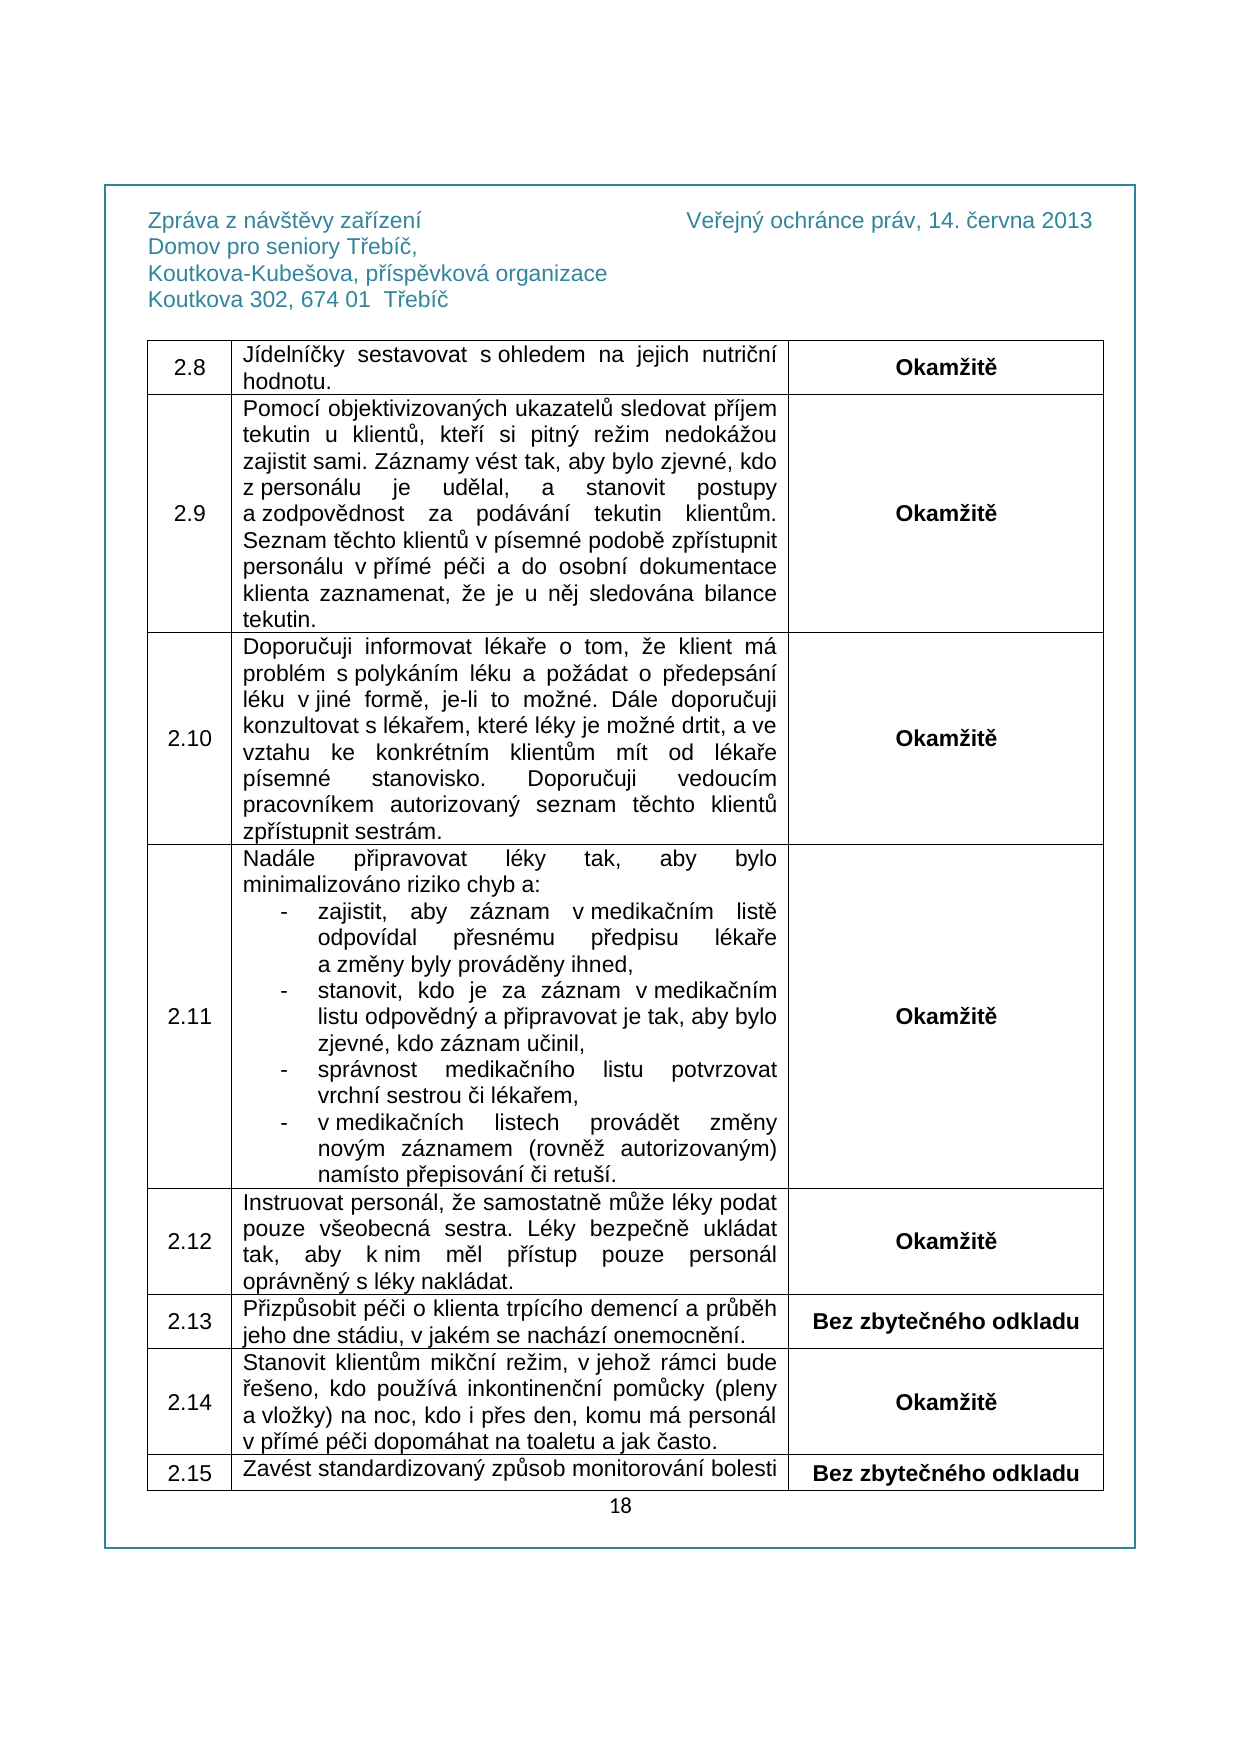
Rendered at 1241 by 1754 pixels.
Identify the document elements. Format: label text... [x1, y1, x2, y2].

table_cell Okamžitě [789, 341, 1103, 394]
table_cell Nadále připravovat léky tak, aby bylo minimalizováno riziko chyb a: zajistit, aby záznam v medikačním listě odpovídal přesnému předpisu lékaře a změny byly prováděny ihned, stanovit, kdo je za záznam v medikačním listu odpovědný a připravovat je tak, aby bylo zjevné, kdo záznam učinil, správnost medikačního listu potvrzovat vrchní sestrou či lékařem, v medikačních listech provádět změny novým záznamem (rovněž autorizovaným) namísto přepisování či retuší. [232, 845, 788, 1188]
table_cell 2.13 [148, 1295, 231, 1348]
table_cell Zavést standardizovaný způsob monitorování bolesti [232, 1455, 788, 1490]
table_cell 2.11 [148, 845, 231, 1188]
table_cell Doporučuji informovat lékaře o tom, že klient má problém s polykáním léku a požádat o předepsání léku v jiné formě, je-li to možné. Dále doporučuji konzultovat s lékařem, které léky je možné drtit, a ve vztahu ke konkrétním klientům mít od lékaře písemné stanovisko. Doporučuji vedoucím pracovníkem autorizovaný seznam těchto klientů zpřístupnit sestrám. [232, 633, 788, 844]
table_cell 2.15 [148, 1455, 231, 1490]
table_cell 2.12 [148, 1189, 231, 1294]
table_cell Stanovit klientům mikční režim, v jehož rámci bude řešeno, kdo používá inkontinenční pomůcky (pleny a vložky) na noc, kdo i přes den, komu má personál v přímé péči dopomáhat na toaletu a jak často. [232, 1349, 788, 1454]
table_cell Okamžitě [789, 633, 1103, 844]
table_cell 2.10 [148, 633, 231, 844]
table_cell Okamžitě [789, 1189, 1103, 1294]
table_cell Bez zbytečného odkladu [789, 1295, 1103, 1348]
table_cell Bez zbytečného odkladu [789, 1455, 1103, 1490]
table_cell Okamžitě [789, 1349, 1103, 1454]
table_cell Okamžitě [789, 845, 1103, 1188]
table_cell Jídelníčky sestavovat s ohledem na jejich nutriční hodnotu. [232, 341, 788, 394]
table_cell Okamžitě [789, 395, 1103, 632]
table_cell Přizpůsobit péči o klienta trpícího demencí a průběh jeho dne stádiu, v jakém se nachází onemocnění. [232, 1295, 788, 1348]
table_cell Pomocí objektivizovaných ukazatelů sledovat příjem tekutin u klientů, kteří si pitný režim nedokážou zajistit sami. Záznamy vést tak, aby bylo zjevné, kdo z personálu je udělal, a stanovit postupy a zodpovědnost za podávání tekutin klientům. Seznam těchto klientů v písemné podobě zpřístupnit personálu v přímé péči a do osobní dokumentace klienta zaznamenat, že je u něj sledována bilance tekutin. [232, 395, 788, 632]
table_cell Instruovat personál, že samostatně může léky podat pouze všeobecná sestra. Léky bezpečně ukládat tak, aby k nim měl přístup pouze personál oprávněný s léky nakládat. [232, 1189, 788, 1294]
table_cell 2.9 [148, 395, 231, 632]
table_cell 2.14 [148, 1349, 231, 1454]
table_cell 2.8 [148, 341, 231, 394]
